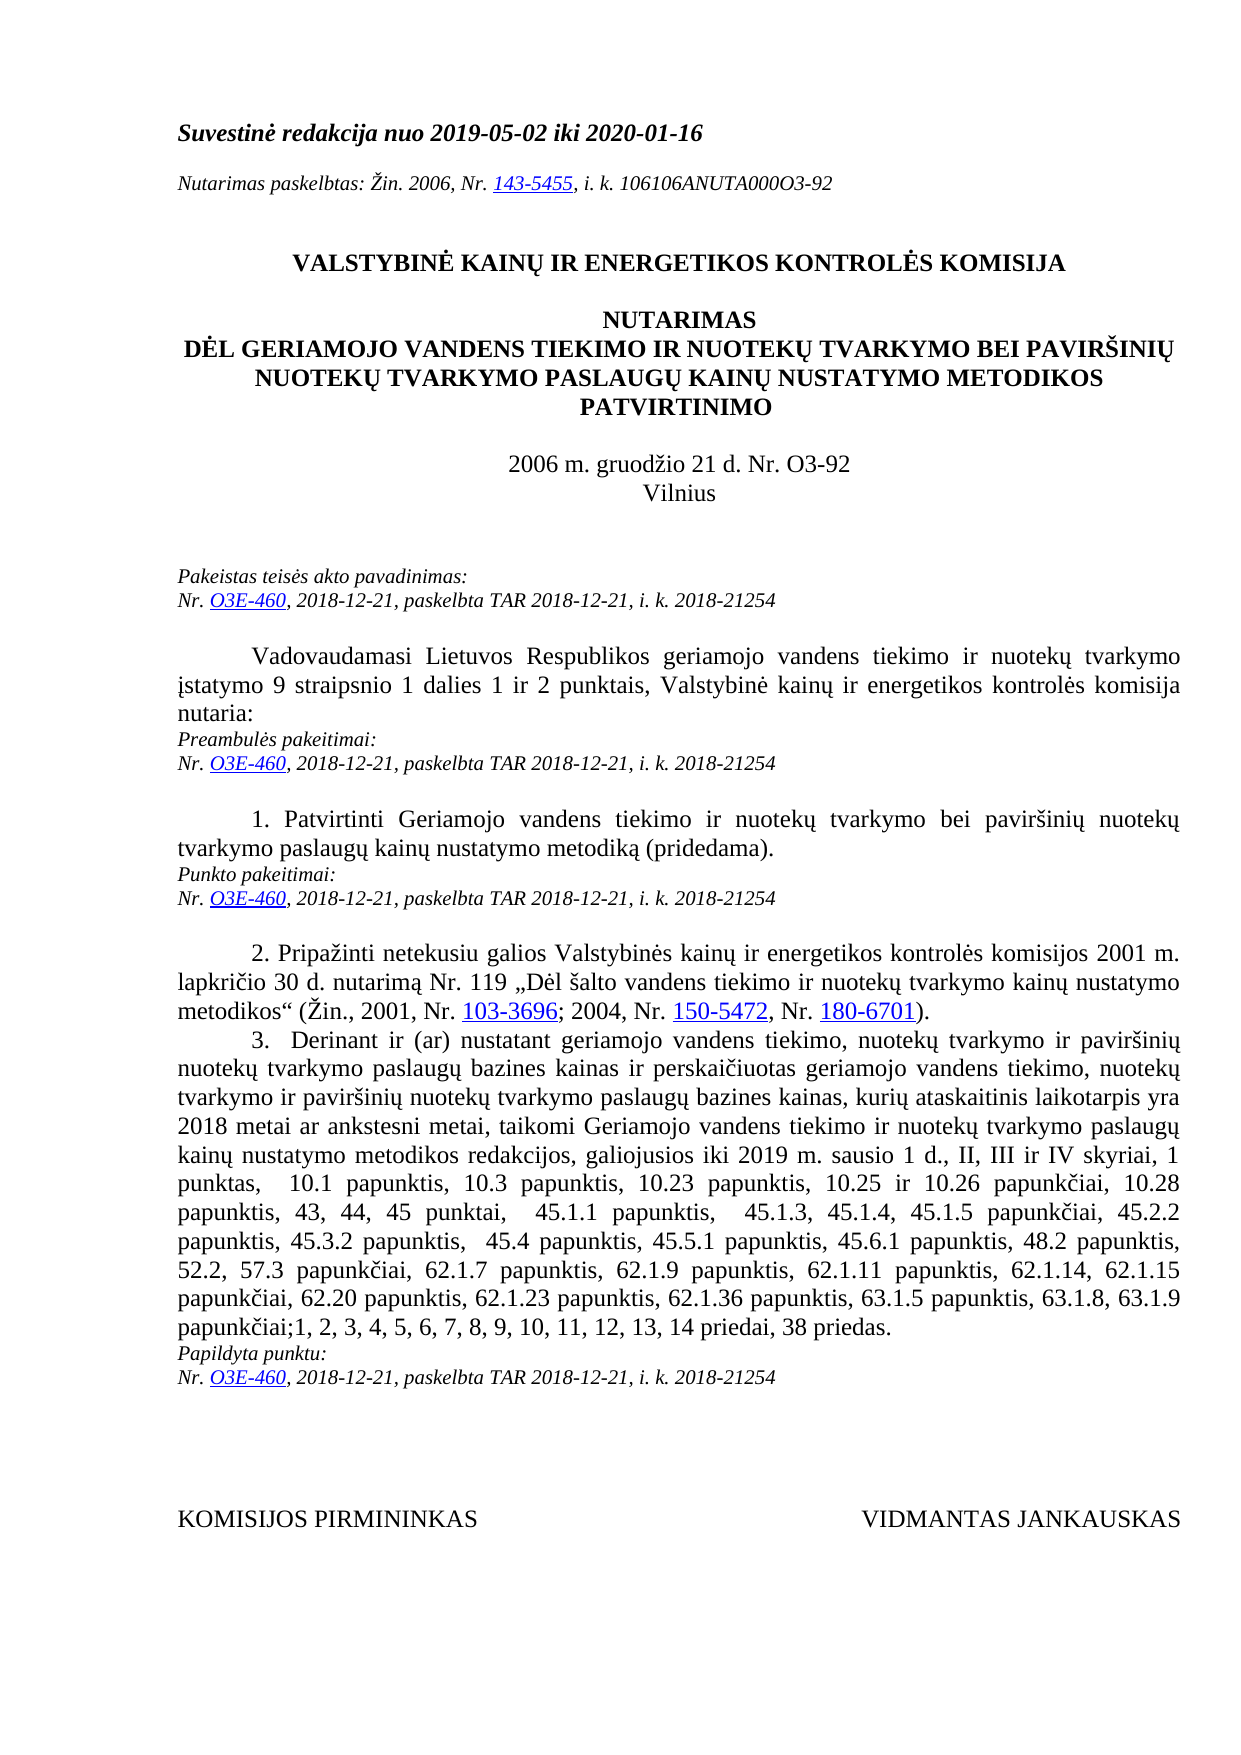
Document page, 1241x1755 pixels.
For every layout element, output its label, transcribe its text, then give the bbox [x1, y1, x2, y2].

text Papildyta punktu: [177, 1341, 1181, 1365]
text KOMISIJOS PIRMININKAS VIDMANTAS JANKAUSKAS [177, 1504, 1181, 1533]
text Pakeistas teisės akto pavadinimas: [177, 564, 1181, 588]
text 2006 m. gruodžio 21 d. Nr. O3-92 [177, 449, 1181, 478]
text Punkto pakeitimai: [177, 862, 1181, 886]
text DĖL GERIAMOJO VANDENS TIEKIMO IR NUOTEKŲ TVARKYMO BEI PAVIRŠINIŲ NUOTEKŲ TVARKYMO PASLAUGŲ KAINŲ NUSTATYMO METODIKOS PATVIRTINIMO [177, 334, 1181, 420]
text 1. Patvirtinti Geriamojo vandens tiekimo ir nuotekų tvarkymo bei paviršinių nuotekų tvarkymo paslaugų kainų nustatymo metodiką (pridedama). [177, 804, 1181, 862]
text Suvestinė redakcija nuo 2019-05-02 iki 2020-01-16 [177, 118, 1181, 147]
text Nr. O3E-460, 2018-12-21, paskelbta TAR 2018-12-21, i. k. 2018-21254 [177, 751, 1181, 775]
text Nr. O3E-460, 2018-12-21, paskelbta TAR 2018-12-21, i. k. 2018-21254 [177, 1365, 1181, 1389]
text 2. Pripažinti netekusiu galios Valstybinės kainų ir energetikos kontrolės komisijos 2001 m. lapkričio 30 d. nutarimą Nr. 119 „Dėl šalto vandens tiekimo ir nuotekų tvarkymo kainų nustatymo metodikos“ (Žin., 2001, Nr. 103-3696; 2004, Nr. 150-5472, Nr. 180-6701). [177, 938, 1181, 1025]
text NUTARIMAS [177, 305, 1181, 334]
text 3. Derinant ir (ar) nustatant geriamojo vandens tiekimo, nuotekų tvarkymo ir paviršinių nuotekų tvarkymo paslaugų bazines kainas ir perskaičiuotas geriamojo vandens tiekimo, nuotekų tvarkymo ir paviršinių nuotekų tvarkymo paslaugų bazines kainas, kurių ataskaitinis laikotarpis yra 2018 metai ar ankstesni metai, taikomi Geriamojo vandens tiekimo ir nuotekų tvarkymo paslaugų kainų nustatymo metodikos redakcijos, galiojusios iki 2019 m. sausio 1 d., II, III ir IV skyriai, 1 punktas, 10.1 papunktis, 10.3 papunktis, 10.23 papunktis, 10.25 ir 10.26 papunkčiai, 10.28 papunktis, 43, 44, 45 punktai, 45.1.1 papunktis, 45.1.3, 45.1.4, 45.1.5 papunkčiai, 45.2.2 papunktis, 45.3.2 papunktis, 45.4 papunktis, 45.5.1 papunktis, 45.6.1 papunktis, 48.2 papunktis, 52.2, 57.3 papunkčiai, 62.1.7 papunktis, 62.1.9 papunktis, 62.1.11 papunktis, 62.1.14, 62.1.15 papunkčiai, 62.20 papunktis, 62.1.23 papunktis, 62.1.36 papunktis, 63.1.5 papunktis, 63.1.8, 63.1.9 papunkčiai;1, 2, 3, 4, 5, 6, 7, 8, 9, 10, 11, 12, 13, 14 priedai, 38 priedas. [177, 1025, 1181, 1341]
text Preambulės pakeitimai: [177, 727, 1181, 751]
text Nr. O3E-460, 2018-12-21, paskelbta TAR 2018-12-21, i. k. 2018-21254 [177, 886, 1181, 910]
text Vadovaudamasi Lietuvos Respublikos geriamojo vandens tiekimo ir nuotekų tvarkymo įstatymo 9 straipsnio 1 dalies 1 ir 2 punktais, Valstybinė kainų ir energetikos kontrolės komisija nutaria: [177, 641, 1181, 727]
text Nutarimas paskelbtas: Žin. 2006, Nr. 143-5455, i. k. 106106ANUTA000O3-92 [177, 171, 1181, 195]
text VALSTYBINĖ KAINŲ IR ENERGETIKOS KONTROLĖS KOMISIJA [177, 248, 1181, 277]
text Vilnius [177, 478, 1181, 507]
text Nr. O3E-460, 2018-12-21, paskelbta TAR 2018-12-21, i. k. 2018-21254 [177, 588, 1181, 612]
